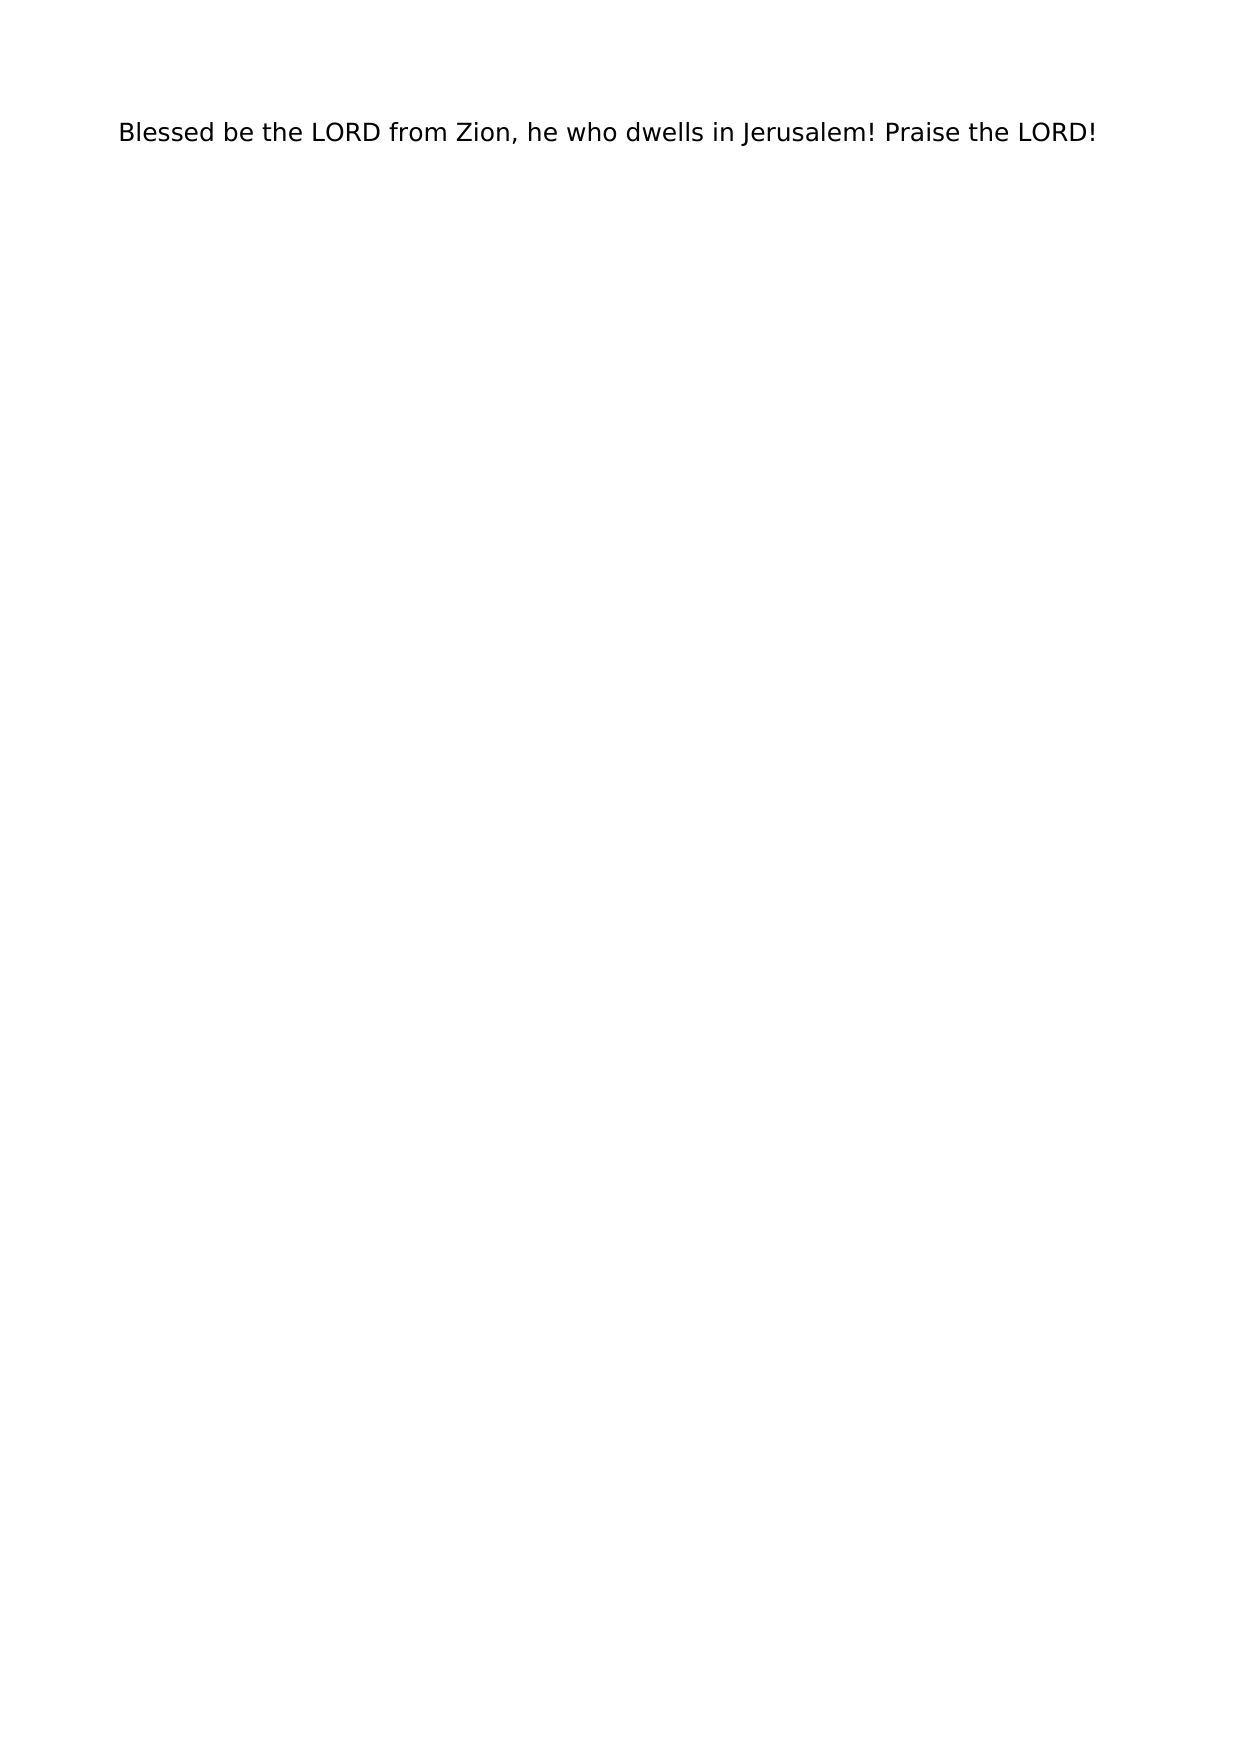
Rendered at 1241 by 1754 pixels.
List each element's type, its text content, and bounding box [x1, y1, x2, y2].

text Blessed be the LORD from Zion, he who dwells in Jerusalem! Praise the LORD! [118, 118, 1122, 147]
